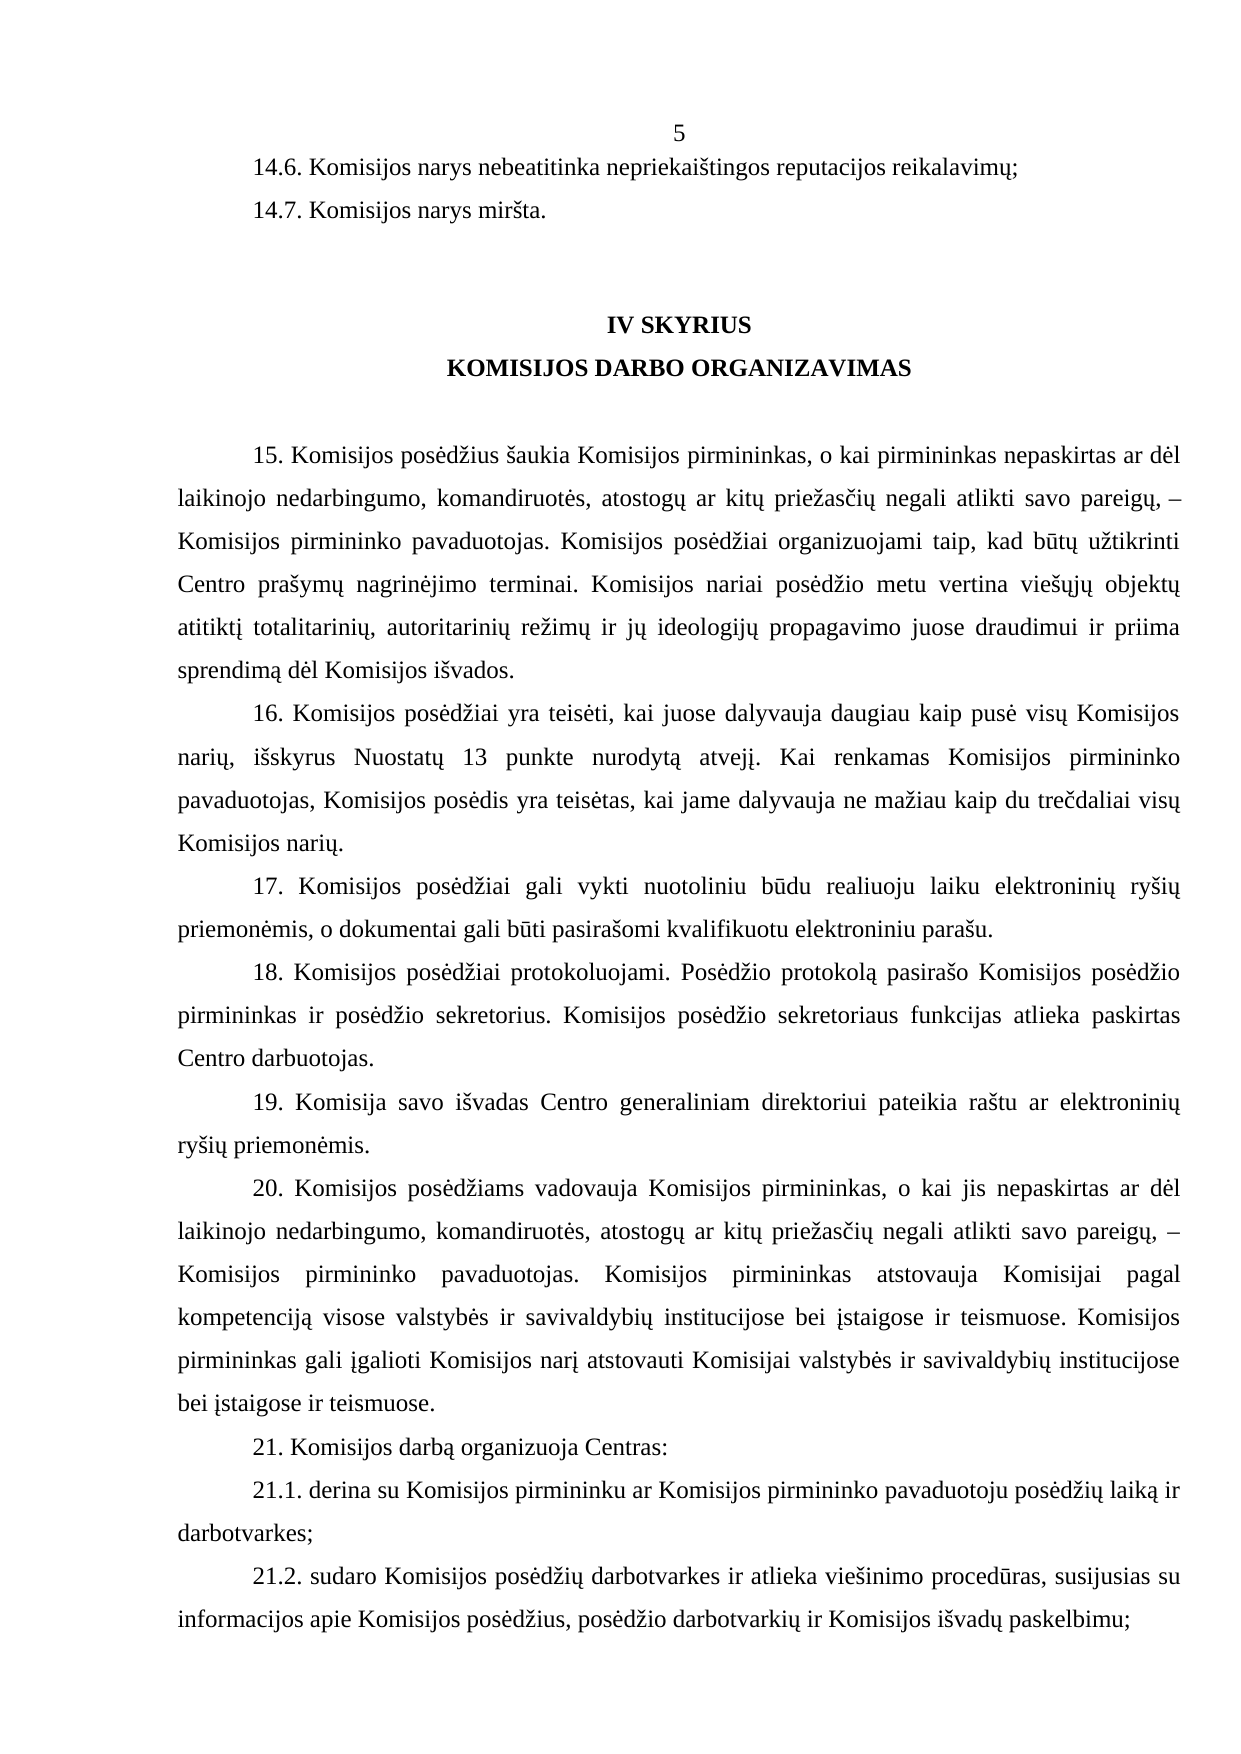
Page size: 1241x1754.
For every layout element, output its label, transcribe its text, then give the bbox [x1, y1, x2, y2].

text 21. Komisijos darbą organizuoja Centras: [177, 1432, 1181, 1460]
text 21.1. derina su Komisijos pirmininku ar Komisijos pirmininko pavaduotoju posėdžių laiką ir darbotvarkes; [177, 1475, 1181, 1547]
text 20. Komisijos posėdžiams vadovauja Komisijos pirmininkas, o kai jis nepaskirtas ar dėl laikinojo nedarbingumo, komandiruotės, atostogų ar kitų priežasčių negali atlikti savo pareigų, – Komisijos pirmininko pavaduotojas. Komisijos pirmininkas atstovauja Komisijai pagal kompetenciją visose valstybės ir savivaldybių institucijose bei įstaigose ir teismuose. Komisijos pirmininkas gali įgalioti Komisijos narį atstovauti Komisijai valstybės ir savivaldybių institucijose bei įstaigose ir teismuose. [177, 1173, 1181, 1417]
text 18. Komisijos posėdžiai protokoluojami. Posėdžio protokolą pasirašo Komisijos posėdžio pirmininkas ir posėdžio sekretorius. Komisijos posėdžio sekretoriaus funkcijas atlieka paskirtas Centro darbuotojas. [177, 957, 1181, 1072]
text 19. Komisija savo išvadas Centro generaliniam direktoriui pateikia raštu ar elektroninių ryšių priemonėmis. [177, 1087, 1181, 1158]
text IV SKYRIUS [177, 310, 1181, 339]
text 15. Komisijos posėdžius šaukia Komisijos pirmininkas, o kai pirmininkas nepaskirtas ar dėl laikinojo nedarbingumo, komandiruotės, atostogų ar kitų priežasčių negali atlikti savo pareigų, – Komisijos pirmininko pavaduotojas. Komisijos posėdžiai organizuojami taip, kad būtų užtikrinti Centro prašymų nagrinėjimo terminai. Komisijos nariai posėdžio metu vertina viešųjų objektų atitiktį totalitarinių, autoritarinių režimų ir jų ideologijų propagavimo juose draudimui ir priima sprendimą dėl Komisijos išvados. [177, 440, 1181, 684]
text 16. Komisijos posėdžiai yra teisėti, kai juose dalyvauja daugiau kaip pusė visų Komisijos narių, išskyrus Nuostatų 13 punkte nurodytą atvejį. Kai renkamas Komisijos pirmininko pavaduotojas, Komisijos posėdis yra teisėtas, kai jame dalyvauja ne mažiau kaip du trečdaliai visų Komisijos narių. [177, 698, 1181, 857]
text 17. Komisijos posėdžiai gali vykti nuotoliniu būdu realiuoju laiku elektroninių ryšių priemonėmis, o dokumentai gali būti pasirašomi kvalifikuotu elektroniniu parašu. [177, 871, 1181, 943]
text 14.6. Komisijos narys nebeatitinka nepriekaištingos reputacijos reikalavimų; [177, 152, 1181, 181]
text 14.7. Komisijos narys miršta. [177, 195, 1181, 224]
text KOMISIJOS DARBO ORGANIZAVIMAS [177, 353, 1181, 382]
text 21.2. sudaro Komisijos posėdžių darbotvarkes ir atlieka viešinimo procedūras, susijusias su informacijos apie Komisijos posėdžius, posėdžio darbotvarkių ir Komisijos išvadų paskelbimu; [177, 1561, 1181, 1633]
